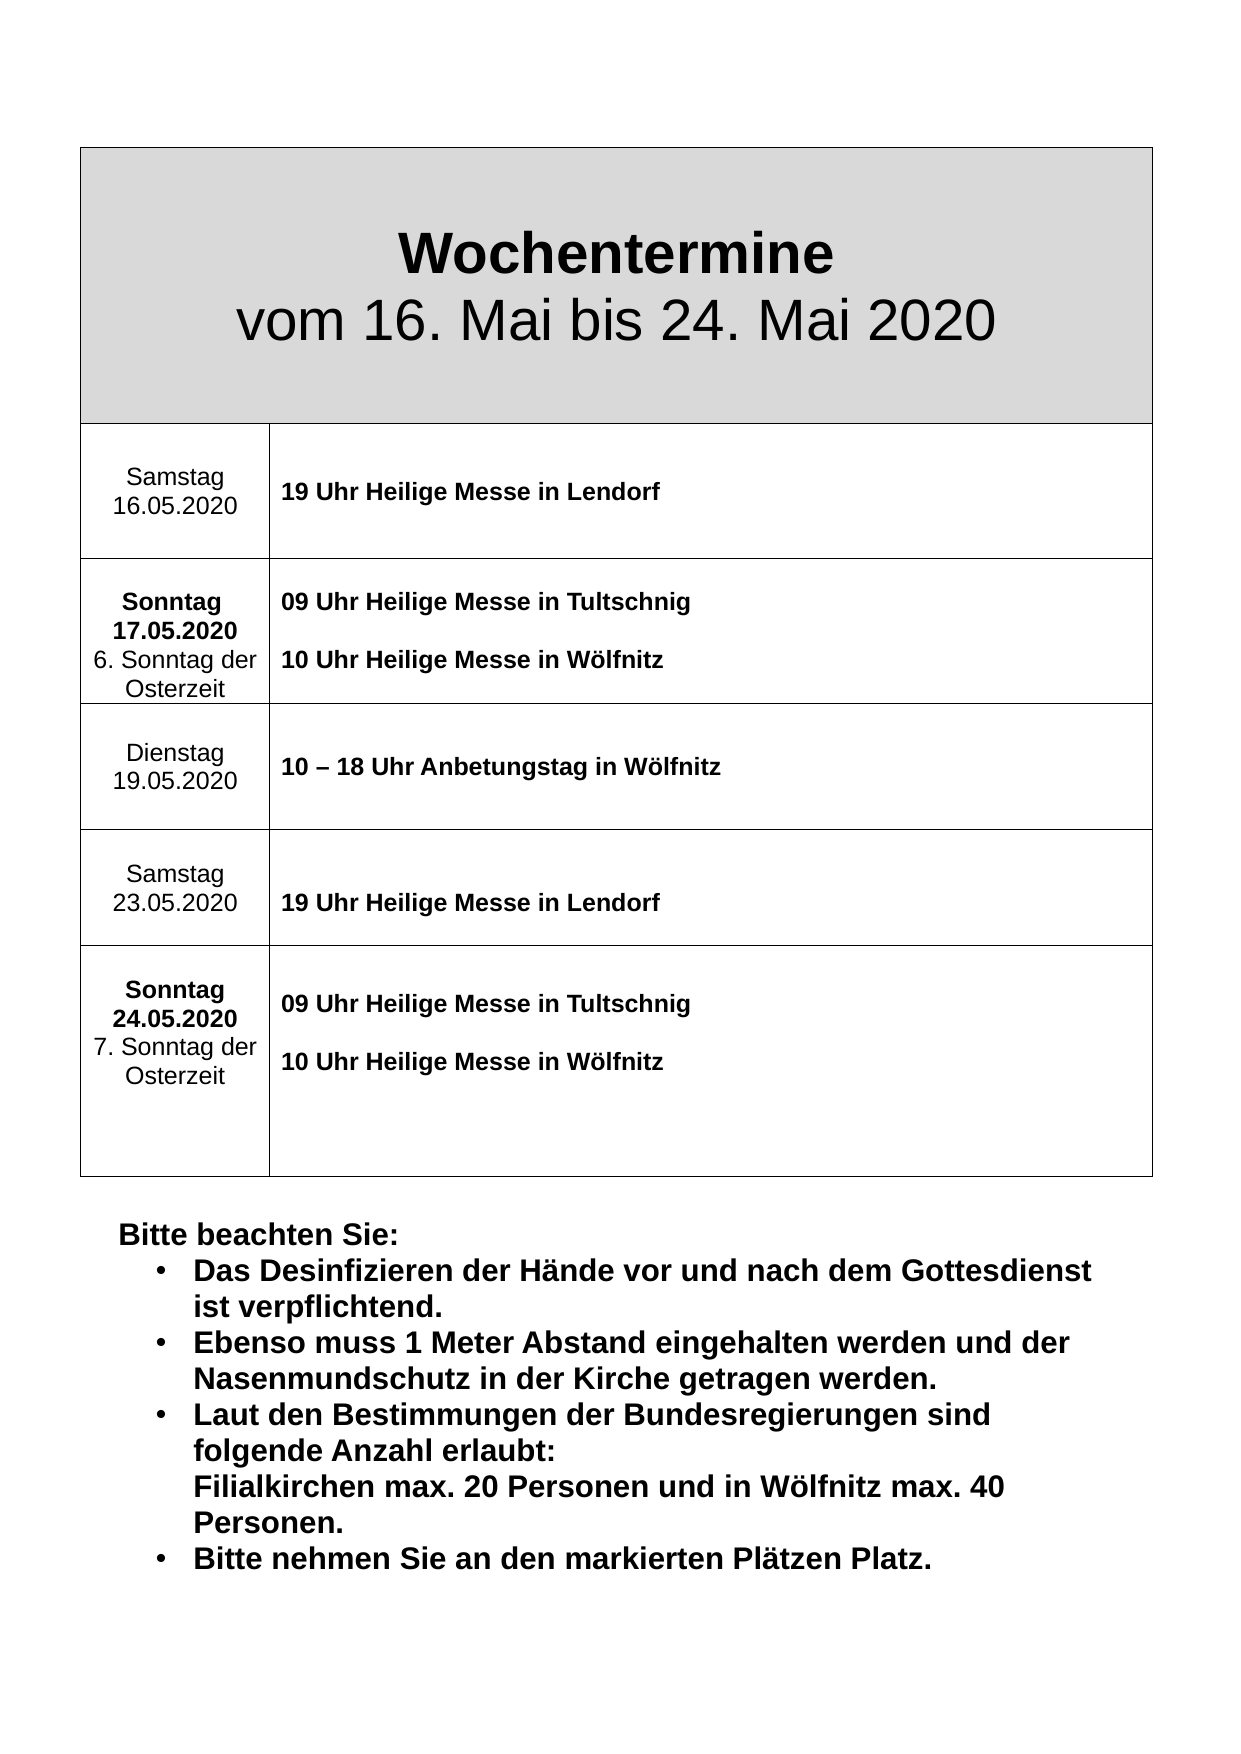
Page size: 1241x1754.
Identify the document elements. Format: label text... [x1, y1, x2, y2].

list Bitte nehmen Sie an den markierten Plätzen Platz. [156, 1540, 1122, 1576]
list Filialkirchen max. 20 Personen und in Wölfnitz max. 40 Personen. [156, 1468, 1122, 1540]
table_cell Sonntag 24.05.2020 7. Sonntag der Osterzeit [81, 946, 269, 1176]
table_cell Sonntag 17.05.2020 6. Sonntag der Osterzeit [81, 559, 269, 702]
table_cell 19 Uhr Heilige Messe in Lendorf [270, 424, 1152, 558]
text Bitte beachten Sie: [118, 1216, 1122, 1252]
table_header Wochentermine vom 16. Mai bis 24. Mai 2020 [81, 148, 1152, 423]
list Das Desinfizieren der Hände vor und nach dem Gottesdienst ist verpflichtend. [156, 1252, 1122, 1324]
table_cell Samstag 16.05.2020 [81, 424, 269, 558]
table_cell 19 Uhr Heilige Messe in Lendorf [270, 830, 1152, 945]
table_cell Dienstag 19.05.2020 [81, 704, 269, 829]
list Ebenso muss 1 Meter Abstand eingehalten werden und der Nasenmundschutz in der Kirche getragen werden. [156, 1324, 1122, 1396]
table_cell 10 – 18 Uhr Anbetungstag in Wölfnitz [270, 704, 1152, 829]
table_cell 09 Uhr Heilige Messe in Tultschnig 10 Uhr Heilige Messe in Wölfnitz [270, 559, 1152, 702]
table_cell Samstag 23.05.2020 [81, 830, 269, 945]
list Laut den Bestimmungen der Bundesregierungen sind folgende Anzahl erlaubt: [156, 1396, 1122, 1468]
table_cell 09 Uhr Heilige Messe in Tultschnig 10 Uhr Heilige Messe in Wölfnitz [270, 946, 1152, 1176]
